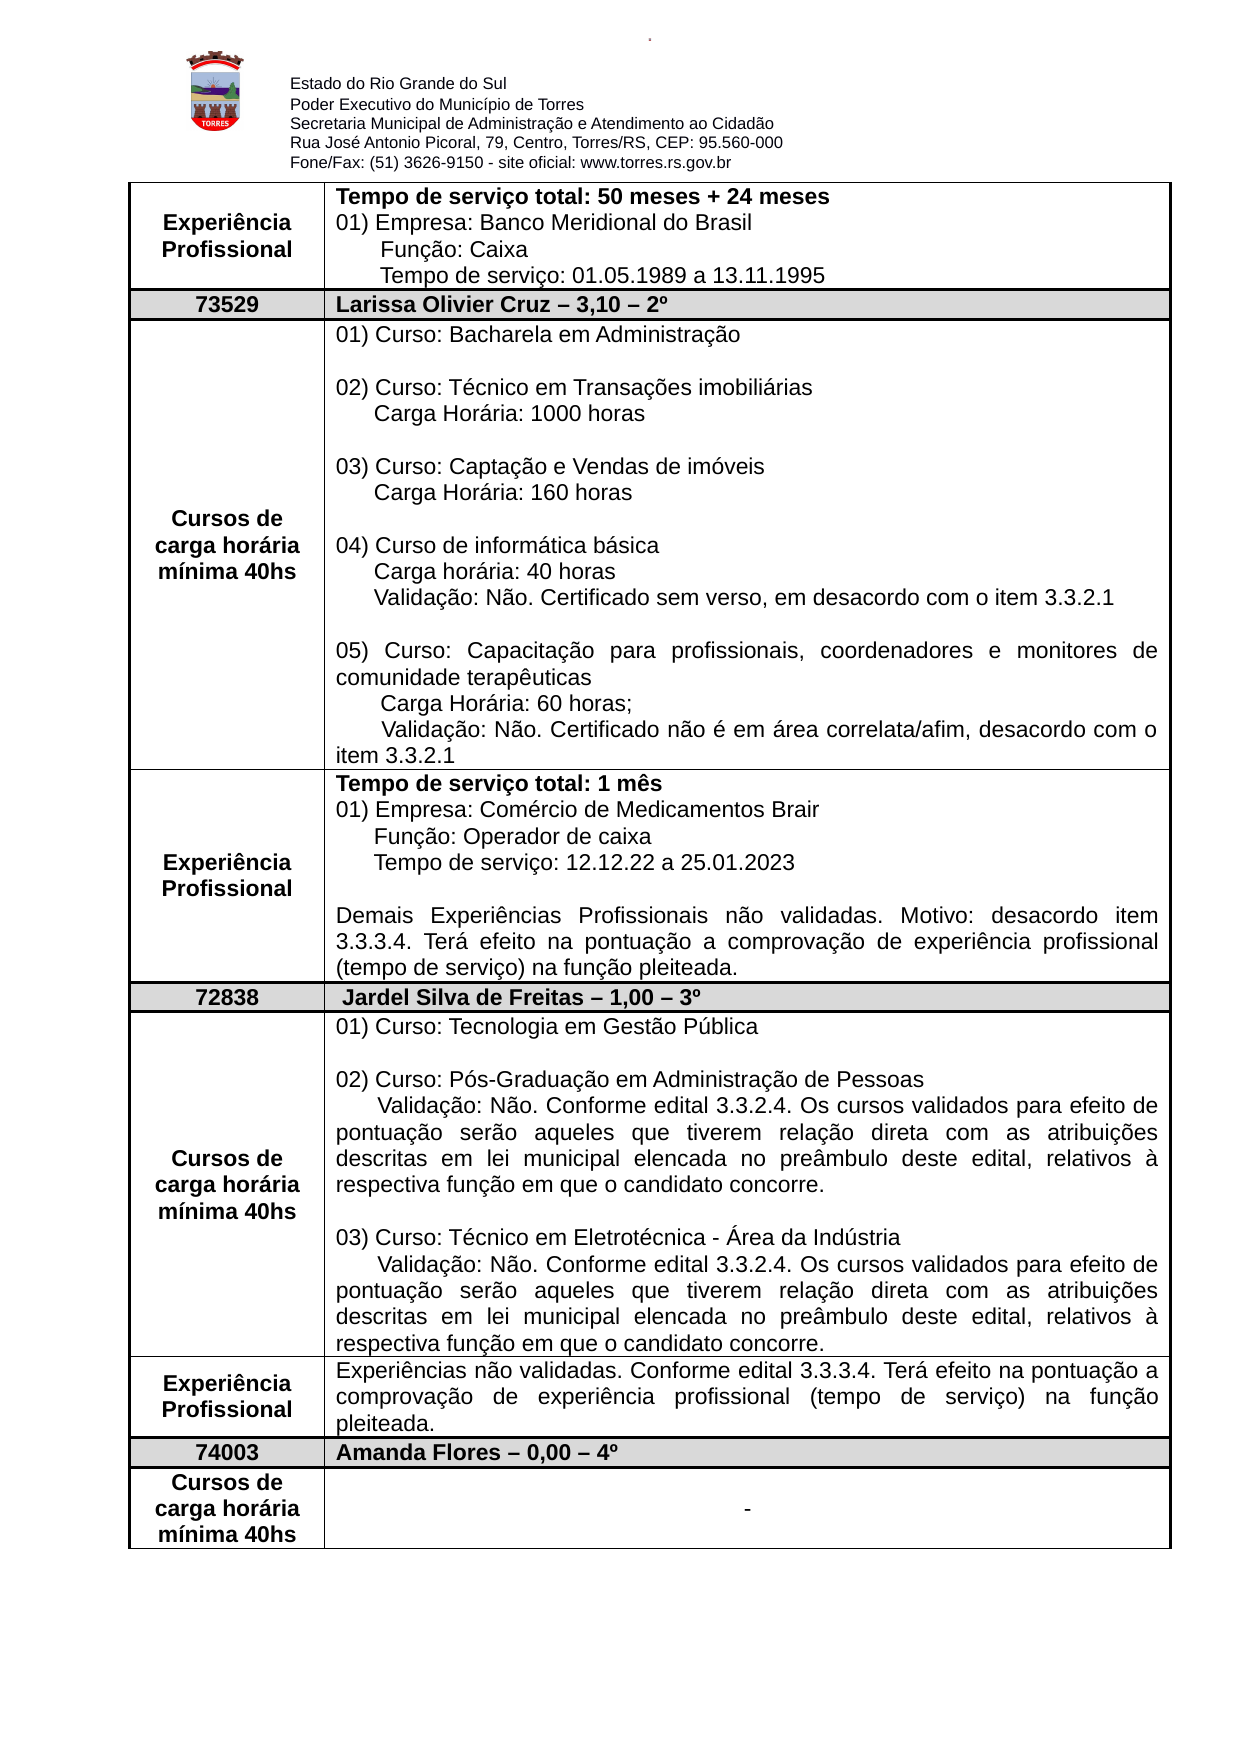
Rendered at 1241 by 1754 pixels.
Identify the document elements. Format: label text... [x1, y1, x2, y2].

table_cell Tempo de serviço total: 50 meses + 24 meses 01) Empresa: Banco Meridional do Brasil Função: Caixa Tempo de serviço: 01.05.1989 a 13.11.1995 [325, 183, 1169, 288]
picture [186, 51, 244, 131]
table_cell - [325, 1469, 1169, 1548]
table_cell Experiência Profissional [131, 1357, 324, 1436]
table_cell Experiência Profissional [131, 770, 324, 981]
table_cell 74003 [131, 1439, 324, 1466]
table_cell 01) Curso: Bacharela em Administração 02) Curso: Técnico em Transações imobiliárias Carga Horária: 1000 horas 03) Curso: Captação e Vendas de imóveis Carga Horária: 160 horas 04) Curso de informática básica Carga horária: 40 horas Validação: Não. Certificado sem verso, em desacordo com o item 3.3.2.1 05) Curso: Capacitação para profissionais, coordenadores e monitores de comunidade terapêuticas Carga Horária: 60 horas; Validação: Não. Certificado não é em área correlata/afim, desacordo com o item 3.3.2.1 [325, 321, 1169, 769]
table_cell Larissa Olivier Cruz – 3,10 – 2º [325, 291, 1169, 318]
table_cell Cursos de carga horária mínima 40hs [131, 1469, 324, 1548]
table_cell Cursos de carga horária mínima 40hs [131, 1013, 324, 1356]
table_cell Tempo de serviço total: 1 mês 01) Empresa: Comércio de Medicamentos Brair Função: Operador de caixa Tempo de serviço: 12.12.22 a 25.01.2023 Demais Experiências Profissionais não validadas. Motivo: desacordo item 3.3.3.4. Terá efeito na pontuação a comprovação de experiência profissional (tempo de serviço) na função pleiteada. [325, 770, 1169, 981]
table_cell Jardel Silva de Freitas – 1,00 – 3º [325, 984, 1169, 1010]
table_cell Cursos de carga horária mínima 40hs [131, 321, 324, 769]
table_cell 73529 [131, 291, 324, 318]
table_cell 72838 [131, 984, 324, 1010]
table_cell Amanda Flores – 0,00 – 4º [325, 1439, 1169, 1466]
table_cell Experiências não validadas. Conforme edital 3.3.3.4. Terá efeito na pontuação a comprovação de experiência profissional (tempo de serviço) na função pleiteada. [325, 1357, 1169, 1436]
table_cell Experiência Profissional [131, 183, 324, 288]
table_cell 01) Curso: Tecnologia em Gestão Pública 02) Curso: Pós-Graduação em Administração de Pessoas Validação: Não. Conforme edital 3.3.2.4. Os cursos validados para efeito de pontuação serão aqueles que tiverem relação direta com as atribuições descritas em lei municipal elencada no preâmbulo deste edital, relativos à respectiva função em que o candidato concorre. 03) Curso: Técnico em Eletrotécnica - Área da Indústria Validação: Não. Conforme edital 3.3.2.4. Os cursos validados para efeito de pontuação serão aqueles que tiverem relação direta com as atribuições descritas em lei municipal elencada no preâmbulo deste edital, relativos à respectiva função em que o candidato concorre. [325, 1013, 1169, 1356]
